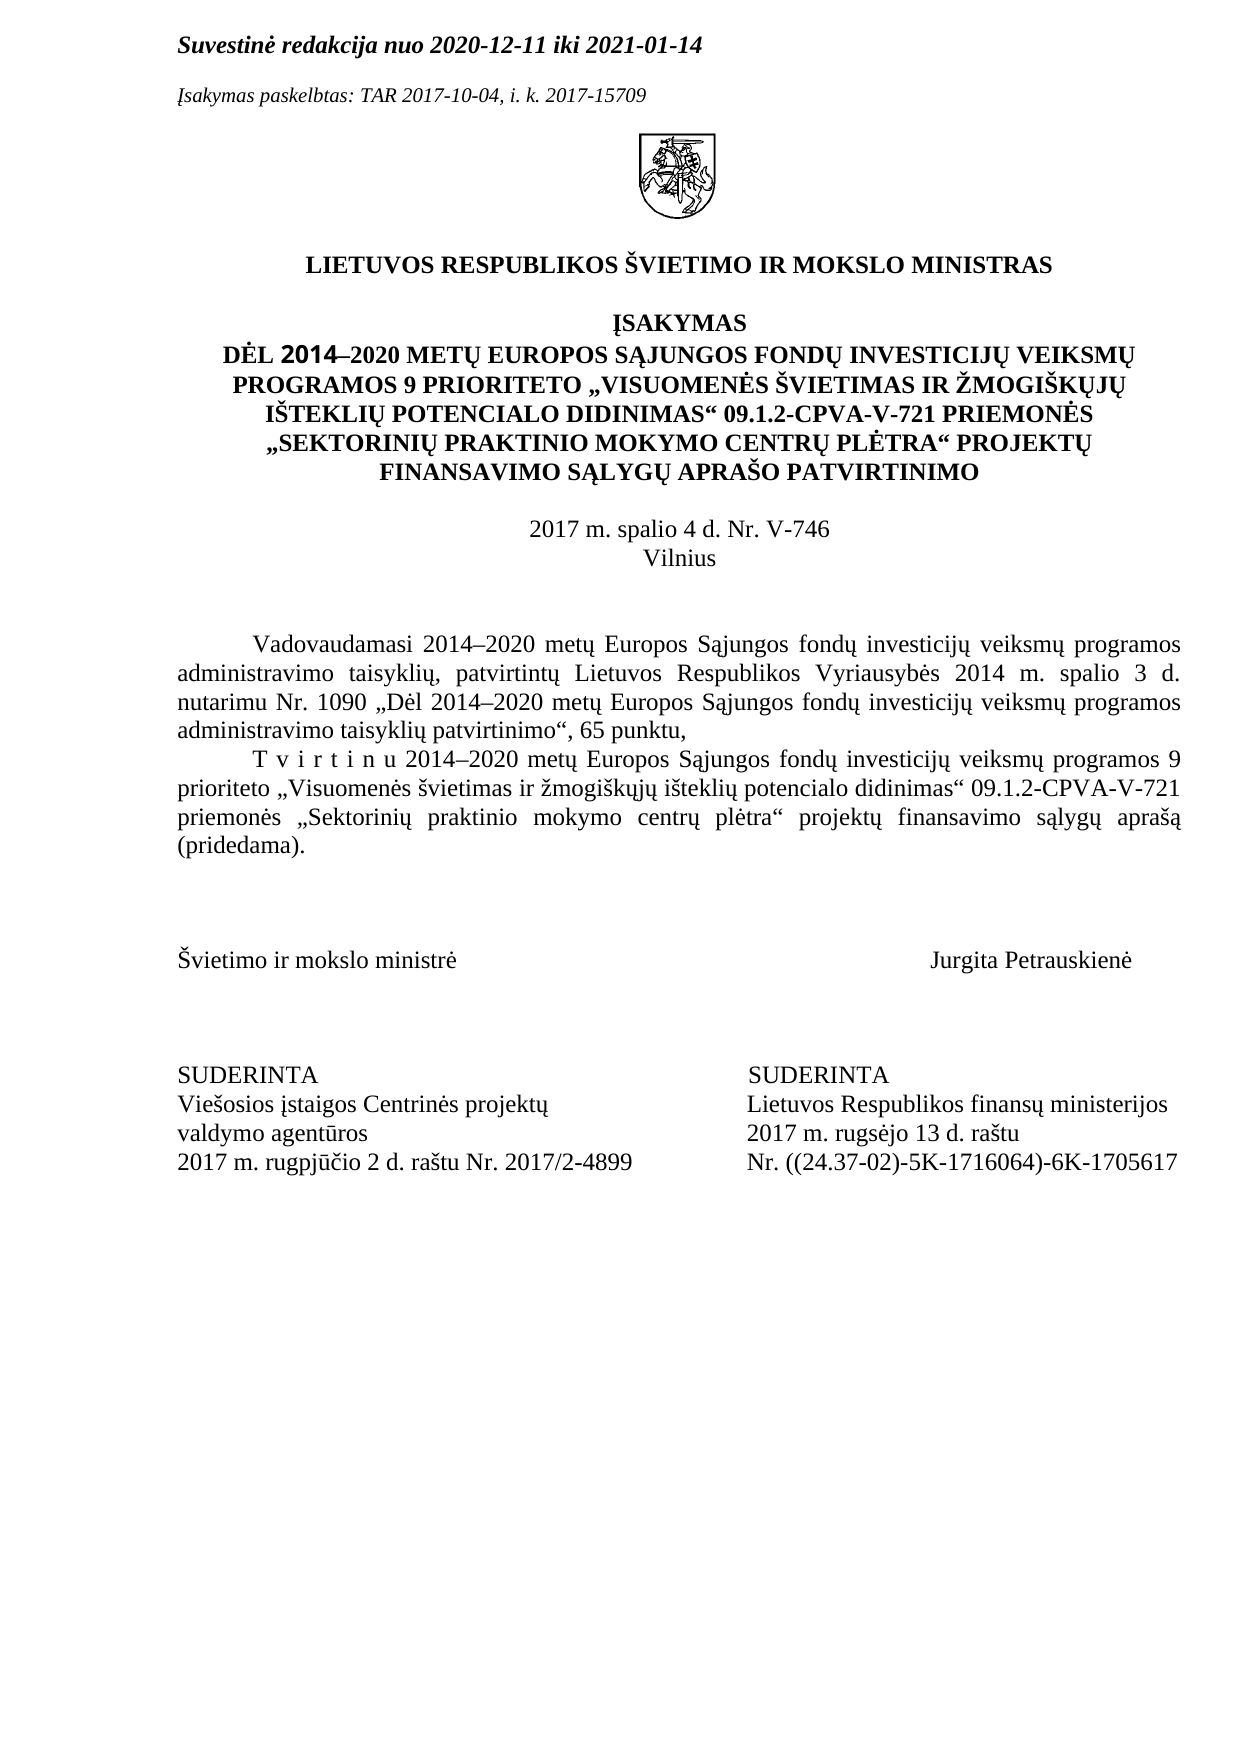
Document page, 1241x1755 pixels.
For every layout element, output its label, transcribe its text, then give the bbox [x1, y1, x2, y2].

text Įsakymas paskelbtas: TAR 2017-10-04, i. k. 2017-15709 [177, 83, 1182, 107]
text 2017 m. rugpjūčio 2 d. raštu Nr. 2017/2-4899 Nr. ((24.37-02)-5K-1716064)-6K-1705617 [177, 1147, 1182, 1176]
text Vilnius [177, 543, 1182, 572]
text valdymo agentūros 2017 m. rugsėjo 13 d. raštu [177, 1118, 1182, 1147]
text Švietimo ir mokslo ministrė Jurgita Petrauskienė [177, 946, 1182, 974]
text T v i r t i n u 2014–2020 metų Europos Sąjungos fondų investicijų veiksmų programos 9 prioriteto „Visuomenės švietimas ir žmogiškųjų išteklių potencialo didinimas“ 09.1.2-CPVA-V-721 priemonės „Sektorinių praktinio mokymo centrų plėtra“ projektų finansavimo sąlygų aprašą (pridedama). [177, 744, 1182, 859]
text Suvestinė redakcija nuo 2020-12-11 iki 2021-01-14 [177, 30, 1182, 59]
text ĮSAKYMAS [177, 308, 1182, 336]
text 2017 m. spalio 4 d. Nr. V-746 [177, 514, 1182, 543]
text Vadovaudamasi 2014–2020 metų Europos Sąjungos fondų investicijų veiksmų programos administravimo taisyklių, patvirtintų Lietuvos Respublikos Vyriausybės 2014 m. spalio 3 d. nutarimu Nr. 1090 „Dėl 2014–2020 metų Europos Sąjungos fondų investicijų veiksmų programos administravimo taisyklių patvirtinimo“, 65 punktu, [177, 629, 1182, 744]
text SUDERINTA SUDERINTA [177, 1061, 1182, 1089]
text Viešosios įstaigos Centrinės projektų Lietuvos Respublikos finansų ministerijos [177, 1089, 1182, 1118]
text LIETUVOS RESPUBLIKOS ŠVIETIMO IR MOKSLO MINISTRAS [177, 250, 1182, 279]
text DĖL 2014–2020 METŲ EUROPOS SĄJUNGOS FONDŲ INVESTICIJŲ VEIKSMŲ PROGRAMOS 9 PRIORITETO „VISUOMENĖS ŠVIETIMAS IR ŽMOGIŠKŲJŲ IŠTEKLIŲ POTENCIALO DIDINIMAS“ 09.1.2-CPVA-V-721 PRIEMONĖS „SEKTORINIŲ PRAKTINIO MOKYMO CENTRŲ PLĖTRA“ PROJEKTŲ FINANSAVIMO SĄLYGŲ APRAŠO PATVIRTINIMO [177, 336, 1182, 486]
